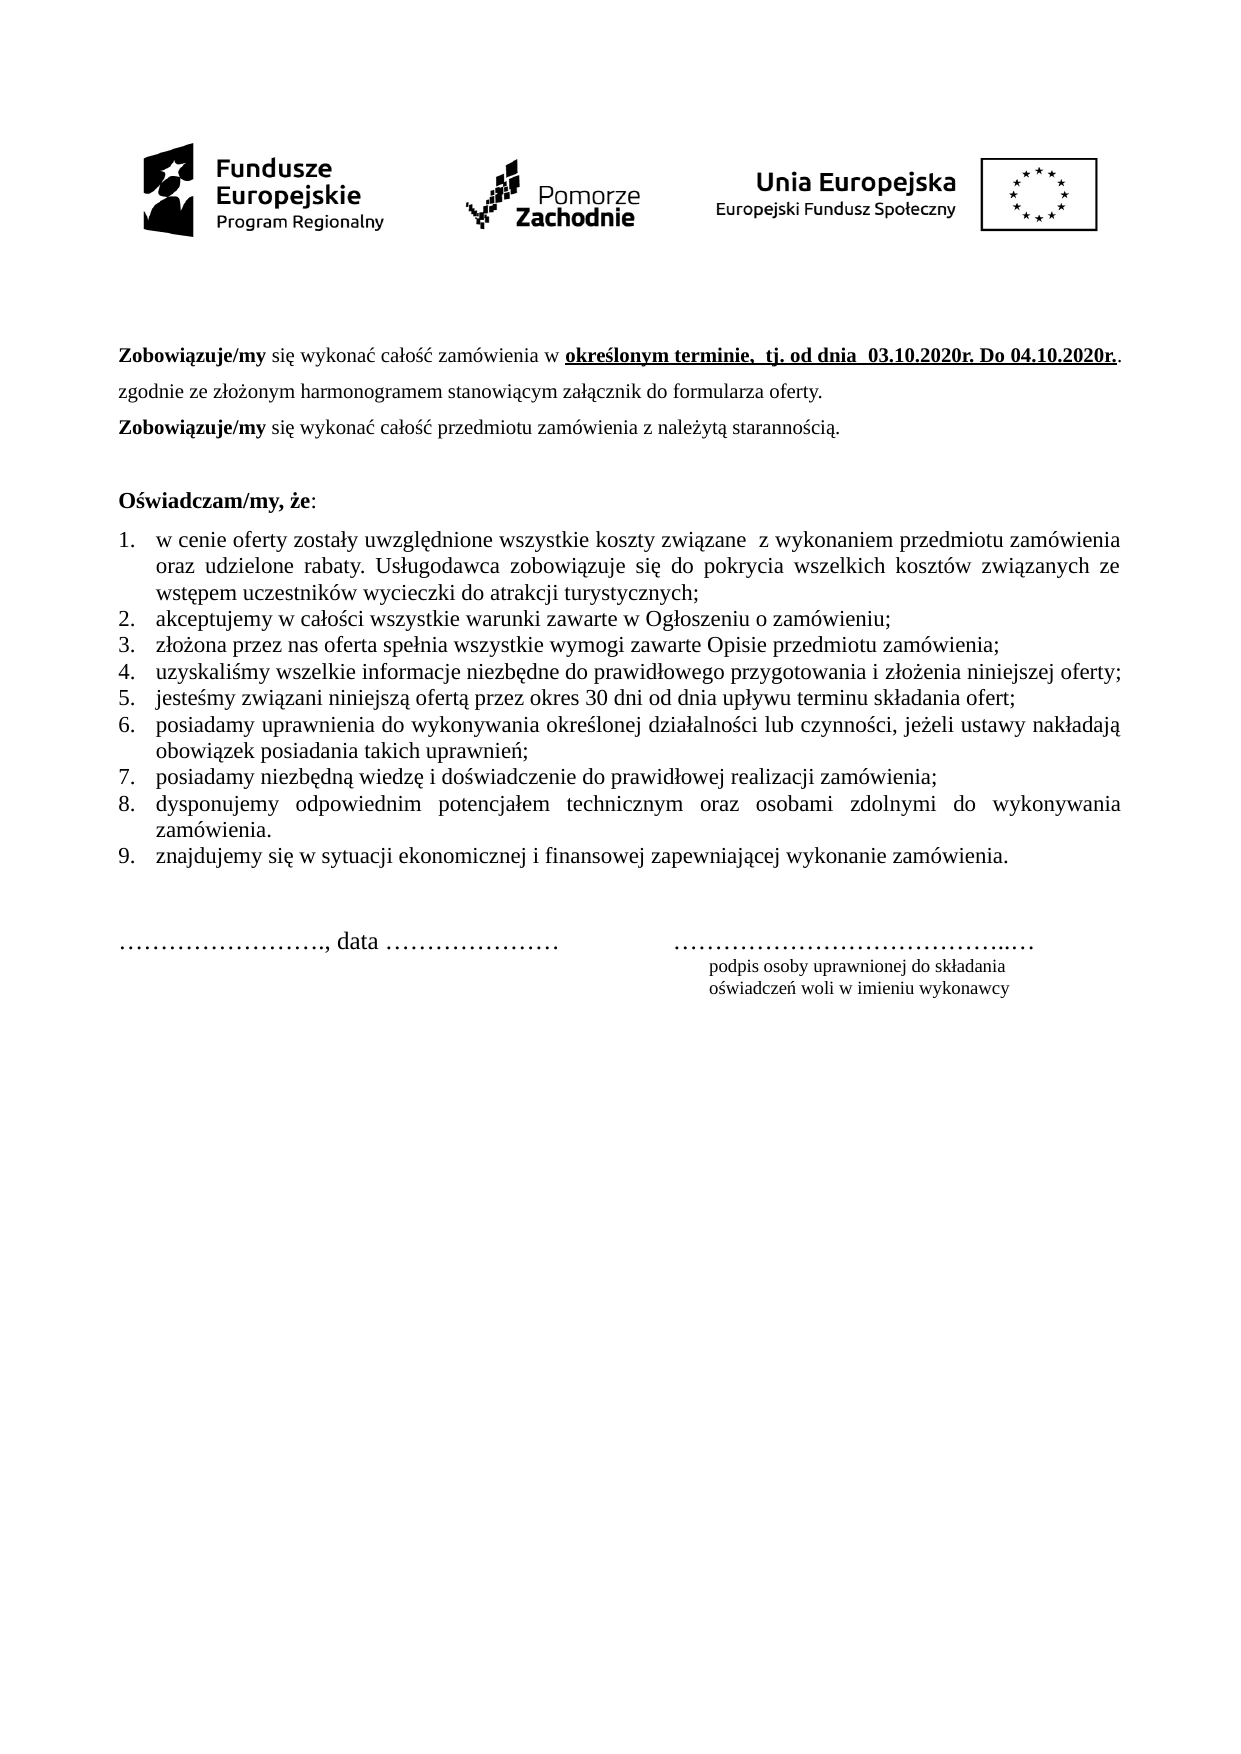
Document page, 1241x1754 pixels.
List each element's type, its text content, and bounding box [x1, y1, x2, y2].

text ……………………., data ………………… …………………………………..… [118, 926, 1122, 955]
list posiadamy niezbędną wiedzę i doświadczenie do prawidłowej realizacji zamówienia; [118, 763, 1122, 790]
list akceptujemy w całości wszystkie warunki zawarte w Ogłoszeniu o zamówieniu; [118, 605, 1122, 632]
picture [118, 118, 1123, 261]
text oświadczeń woli w imieniu wykonawcy [118, 977, 1122, 998]
list uzyskaliśmy wszelkie informacje niezbędne do prawidłowego przygotowania i złożenia niniejszej oferty; [118, 658, 1122, 684]
list posiadamy uprawnienia do wykonywania określonej działalności lub czynności, jeżeli ustawy nakładają obowiązek posiadania takich uprawnień; [118, 711, 1122, 763]
list w cenie oferty zostały uwzględnione wszystkie koszty związane z wykonaniem przedmiotu zamówienia oraz udzielone rabaty. Usługodawca zobowiązuje się do pokrycia wszelkich kosztów związanych ze wstępem uczestników wycieczki do atrakcji turystycznych; [118, 526, 1122, 605]
list znajdujemy się w sytuacji ekonomicznej i finansowej zapewniającej wykonanie zamówienia. [118, 842, 1122, 869]
text Oświadczam/my, że: [118, 487, 1122, 513]
list dysponujemy odpowiednim potencjałem technicznym oraz osobami zdolnymi do wykonywania zamówienia. [118, 790, 1122, 842]
list jesteśmy związani niniejszą ofertą przez okres 30 dni od dnia upływu terminu składania ofert; [118, 684, 1122, 711]
text Zobowiązuje/my się wykonać całość zamówienia w określonym terminie, tj. od dnia 03.10.2020r. Do 04.10.2020r.. zgodnie ze złożonym harmonogramem stanowiącym załącznik do formularza oferty. [118, 342, 1122, 403]
text podpis osoby uprawnionej do składania [118, 955, 1122, 977]
text Zobowiązuje/my się wykonać całość przedmiotu zamówienia z należytą starannością. [118, 414, 1122, 439]
list złożona przez nas oferta spełnia wszystkie wymogi zawarte Opisie przedmiotu zamówienia; [118, 632, 1122, 658]
